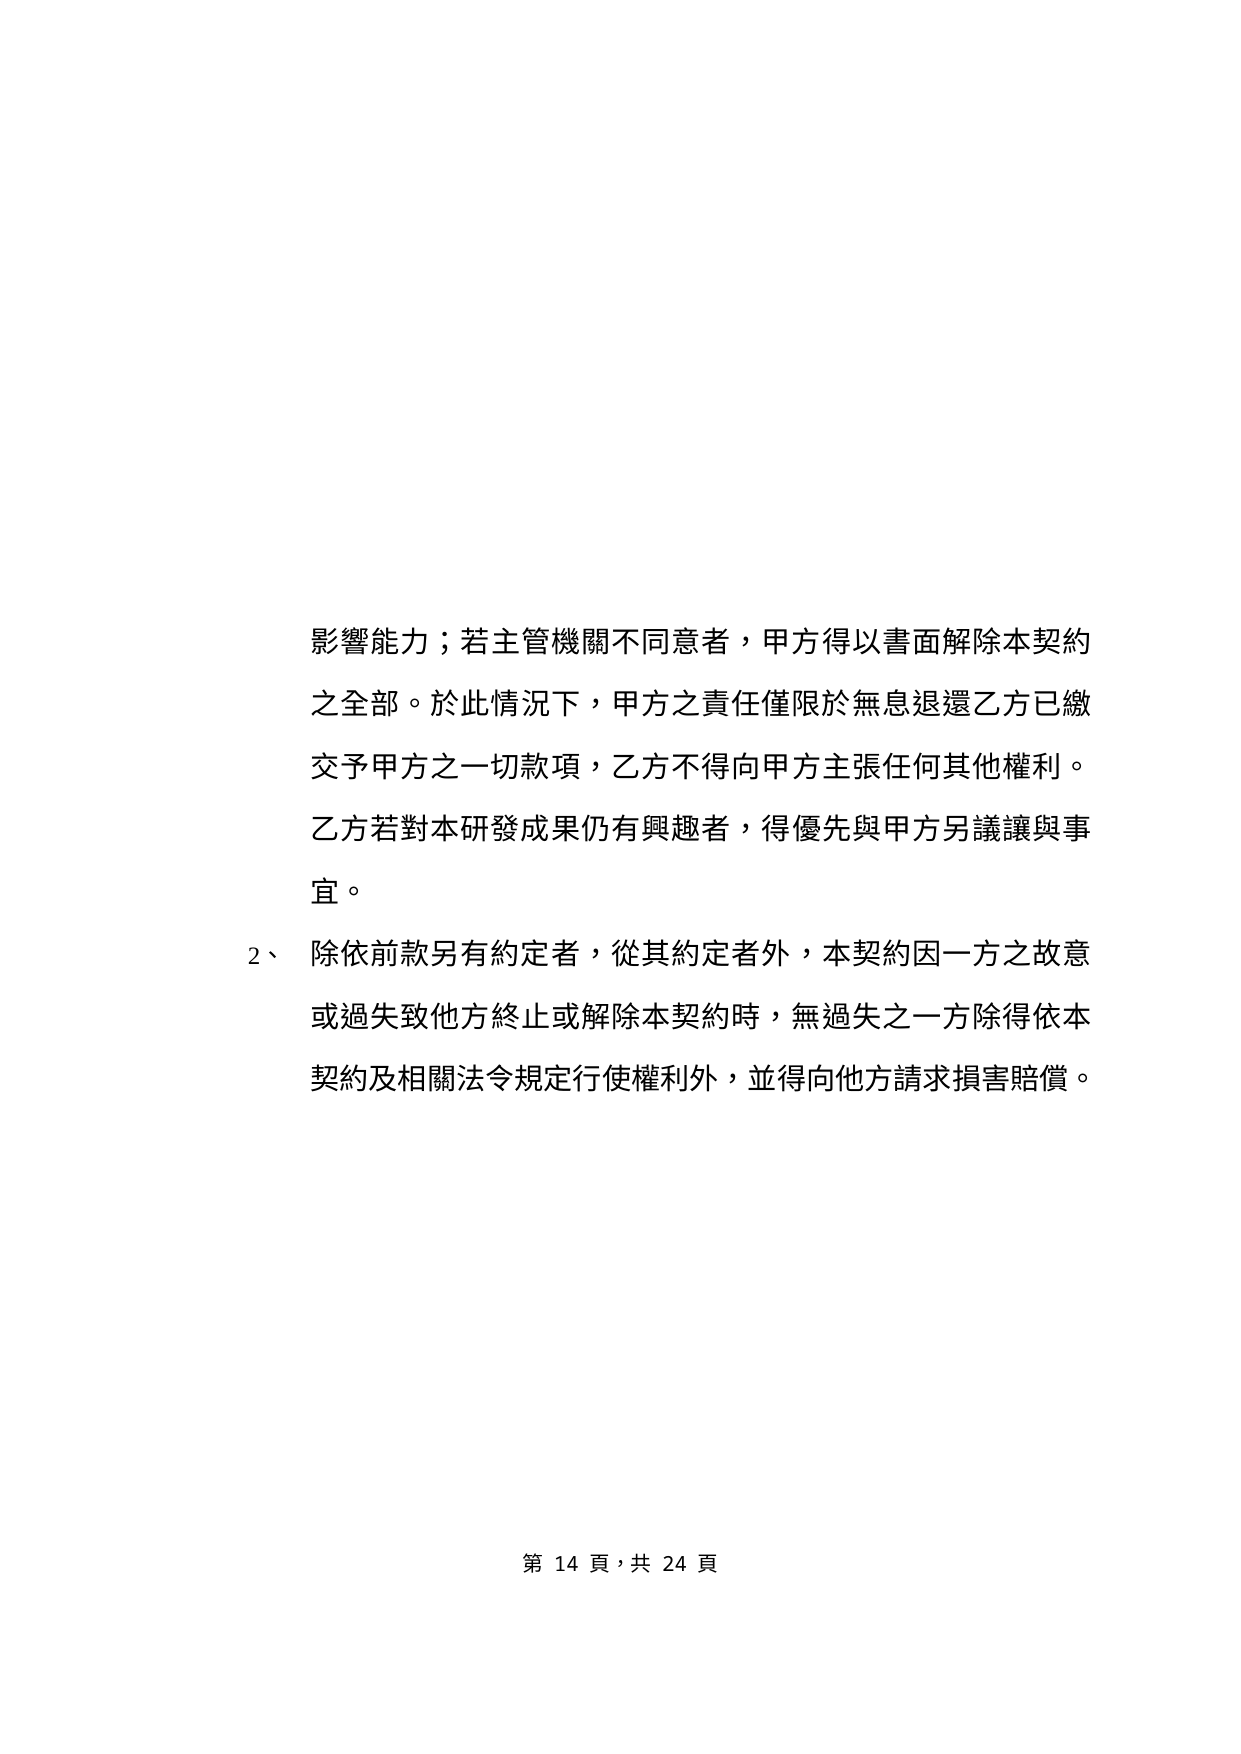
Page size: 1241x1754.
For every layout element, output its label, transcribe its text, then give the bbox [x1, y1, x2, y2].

list 除依前款另有約定者，從其約定者外，本契約因一方之故意或過失致他方終止或解除本契約時，無過失之一方除得依本契約及相關法令規定行使權利外，並得向他方請求損害賠償。 [248, 910, 1092, 1098]
list 影響能力；若主管機關不同意者，甲方得以書面解除本契約之全部。於此情況下，甲方之責任僅限於無息退還乙方已繳交予甲方之一切款項，乙方不得向甲方主張任何其他權利。乙方若對本研發成果仍有興趣者，得優先與甲方另議讓與事宜。 [248, 598, 1092, 910]
